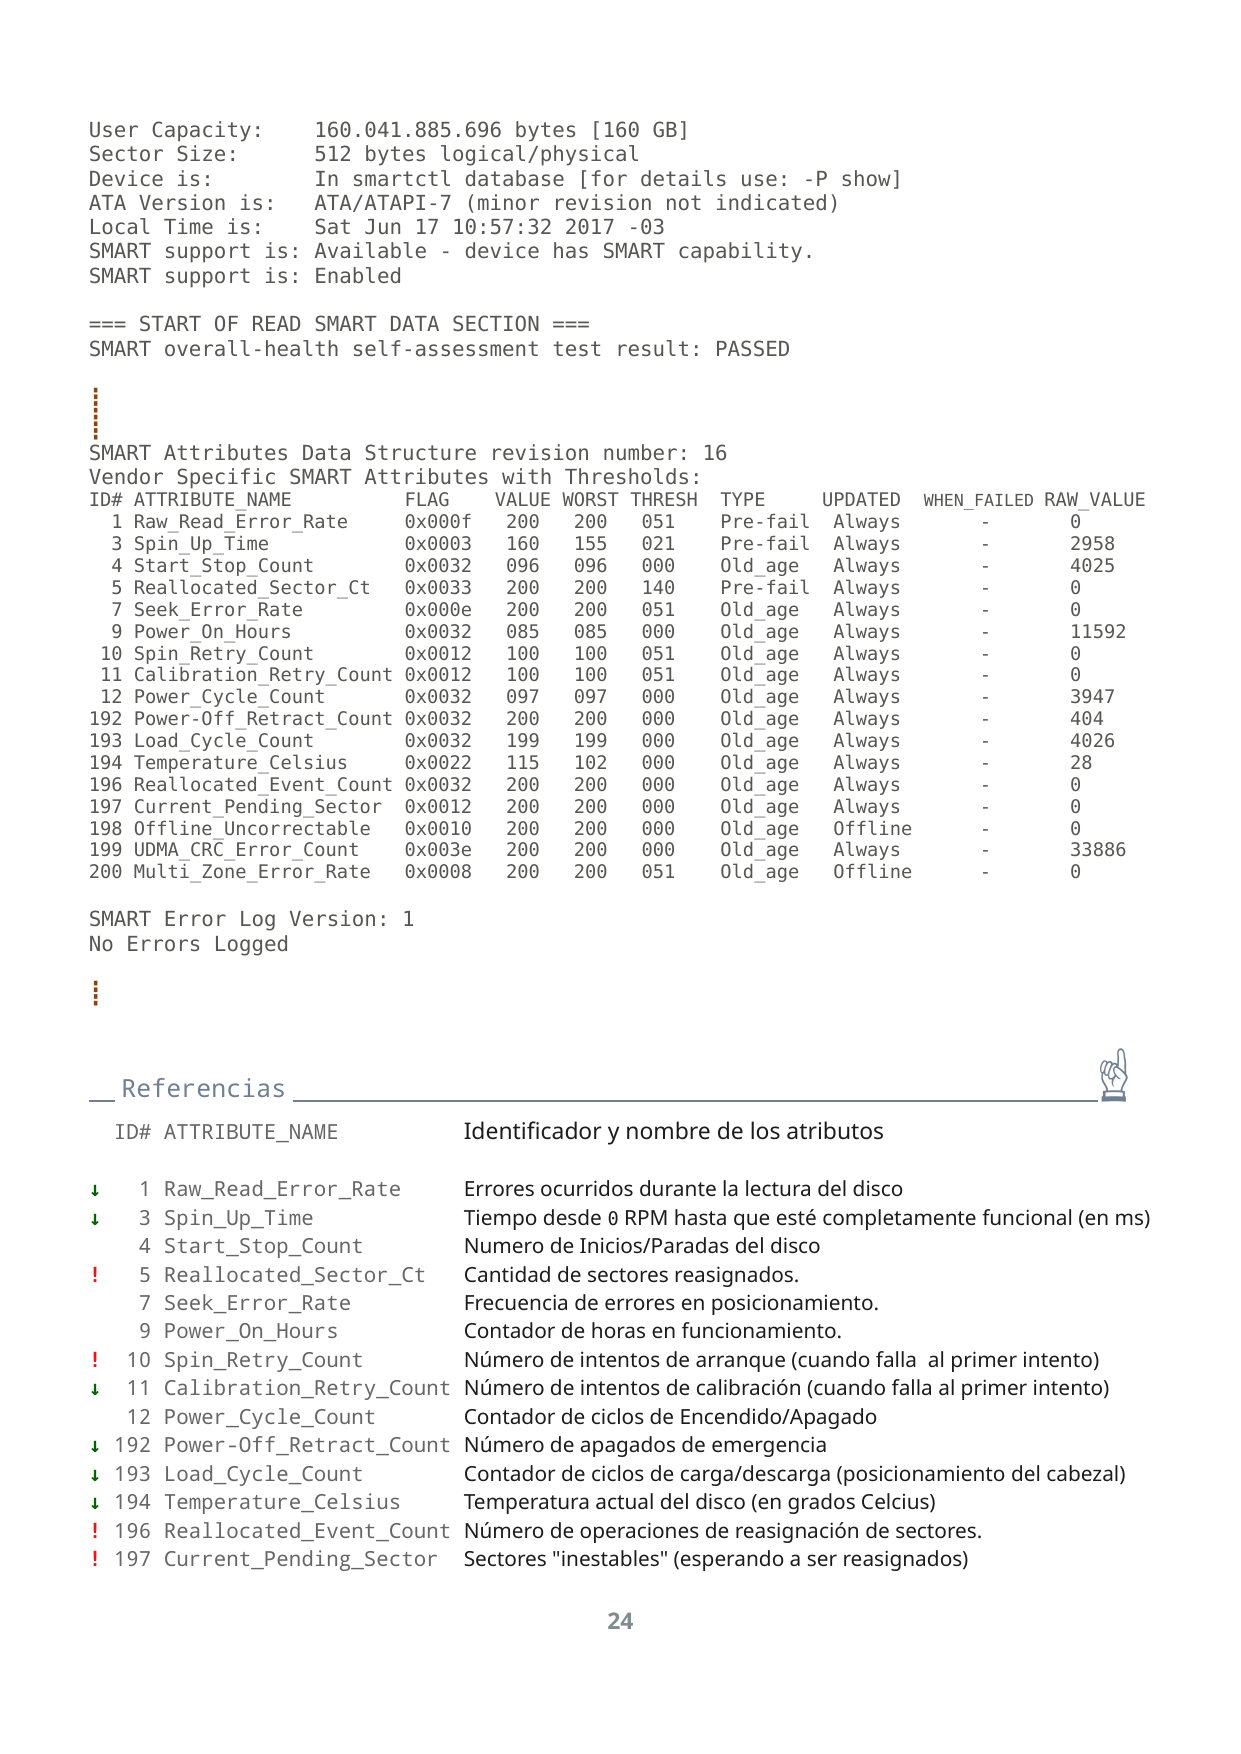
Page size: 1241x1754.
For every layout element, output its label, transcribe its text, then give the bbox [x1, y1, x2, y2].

text ID# ATTRIBUTE_NAME FLAG VALUE WORST THRESH TYPE UPDATED WHEN_FAILED RAW_VALUE [88, 489, 1152, 511]
text ↓ 3 Spin_Up_Time Tiempo desde 0 RPM hasta que esté completamente funcional (en ms) [88, 1203, 1152, 1231]
text 197 Current_Pending_Sector 0x0012 200 200 000 Old_age Always - 0 [88, 796, 1152, 817]
text Local Time is: Sat Jun 17 10:57:32 2017 -03 [88, 215, 1152, 239]
text Vendor Specific SMART Attributes with Thresholds: [88, 465, 1152, 489]
text User Capacity: 160.041.885.696 bytes [160 GB] [88, 118, 1152, 142]
text Sector Size: 512 bytes logical/physical [88, 142, 1152, 167]
text 7 Seek_Error_Rate 0x000e 200 200 051 Old_age Always - 0 [88, 599, 1152, 621]
text Device is: In smartctl database [for details use: -P show] [88, 167, 1152, 191]
text ↓ 11 Calibration_Retry_Count Número de intentos de calibración (cuando falla al primer intento) [88, 1373, 1152, 1402]
text 196 Reallocated_Event_Count 0x0032 200 200 000 Old_age Always - 0 [88, 774, 1152, 796]
text 4 Start_Stop_Count Numero de Inicios/Paradas del disco [88, 1231, 1152, 1260]
text SMART support is: Available - device has SMART capability. [88, 239, 1152, 264]
text SMART overall-health self-assessment test result: PASSED [88, 337, 1152, 361]
text 199 UDMA_CRC_Error_Count 0x003e 200 200 000 Old_age Always - 33886 [88, 839, 1152, 861]
text 192 Power-Off_Retract_Count 0x0032 200 200 000 Old_age Always - 404 [88, 708, 1152, 730]
text === START OF READ SMART DATA SECTION === [88, 312, 1152, 337]
text 9 Power_On_Hours 0x0032 085 085 000 Old_age Always - 11592 [88, 621, 1152, 642]
text ! 196 Reallocated_Event_Count Número de operaciones de reasignación de sectores. [88, 1516, 1152, 1544]
text 7 Seek_Error_Rate Frecuencia de errores en posicionamiento. [88, 1288, 1152, 1317]
text 194 Temperature_Celsius 0x0022 115 102 000 Old_age Always - 28 [88, 752, 1152, 774]
text ↓ 192 Power-Off_Retract_Count Número de apagados de emergencia [88, 1430, 1152, 1459]
text ↓ 1 Raw_Read_Error_Rate Errores ocurridos durante la lectura del disco [88, 1174, 1152, 1203]
text 5 Reallocated_Sector_Ct 0x0033 200 200 140 Pre-fail Always - 0 [88, 577, 1152, 599]
text 200 Multi_Zone_Error_Rate 0x0008 200 200 051 Old_age Offline - 0 [88, 861, 1152, 883]
text ID# ATTRIBUTE_NAME Identificador y nombre de los atributos [88, 1115, 1152, 1146]
text 12 Power_Cycle_Count Contador de ciclos de Encendido/Apagado [88, 1402, 1152, 1430]
text SMART Attributes Data Structure revision number: 16 [88, 441, 1152, 465]
text ┋ [88, 414, 1152, 441]
text 3 Spin_Up_Time 0x0003 160 155 021 Pre-fail Always - 2958 [88, 533, 1152, 555]
text 4 Start_Stop_Count 0x0032 096 096 000 Old_age Always - 4025 [88, 555, 1152, 577]
text 12 Power_Cycle_Count 0x0032 097 097 000 Old_age Always - 3947 [88, 686, 1152, 708]
text ! 10 Spin_Retry_Count Número de intentos de arranque (cuando falla al primer intento) [88, 1345, 1152, 1373]
text Referencias ☝ [88, 1035, 1152, 1115]
text 9 Power_On_Hours Contador de horas en funcionamiento. [88, 1317, 1152, 1345]
text ┋ [88, 980, 1152, 1007]
text 1 Raw_Read_Error_Rate 0x000f 200 200 051 Pre-fail Always - 0 [88, 511, 1152, 533]
text ! 5 Reallocated_Sector_Ct Cantidad de sectores reasignados. [88, 1260, 1152, 1288]
text 193 Load_Cycle_Count 0x0032 199 199 000 Old_age Always - 4026 [88, 730, 1152, 752]
text No Errors Logged [88, 932, 1152, 956]
text 10 Spin_Retry_Count 0x0012 100 100 051 Old_age Always - 0 [88, 642, 1152, 664]
text 11 Calibration_Retry_Count 0x0012 100 100 051 Old_age Always - 0 [88, 664, 1152, 686]
text SMART Error Log Version: 1 [88, 907, 1152, 932]
text ↓ 194 Temperature_Celsius Temperatura actual del disco (en grados Celcius) [88, 1487, 1152, 1516]
text ! 197 Current_Pending_Sector Sectores "inestables" (esperando a ser reasignados) [88, 1544, 1152, 1573]
text 198 Offline_Uncorrectable 0x0010 200 200 000 Old_age Offline - 0 [88, 817, 1152, 839]
text ATA Version is: ATA/ATAPI-7 (minor revision not indicated) [88, 191, 1152, 215]
text ↓ 193 Load_Cycle_Count Contador de ciclos de carga/descarga (posicionamiento del cabezal) [88, 1459, 1152, 1487]
text ┋ [88, 387, 1152, 414]
text SMART support is: Enabled [88, 264, 1152, 288]
